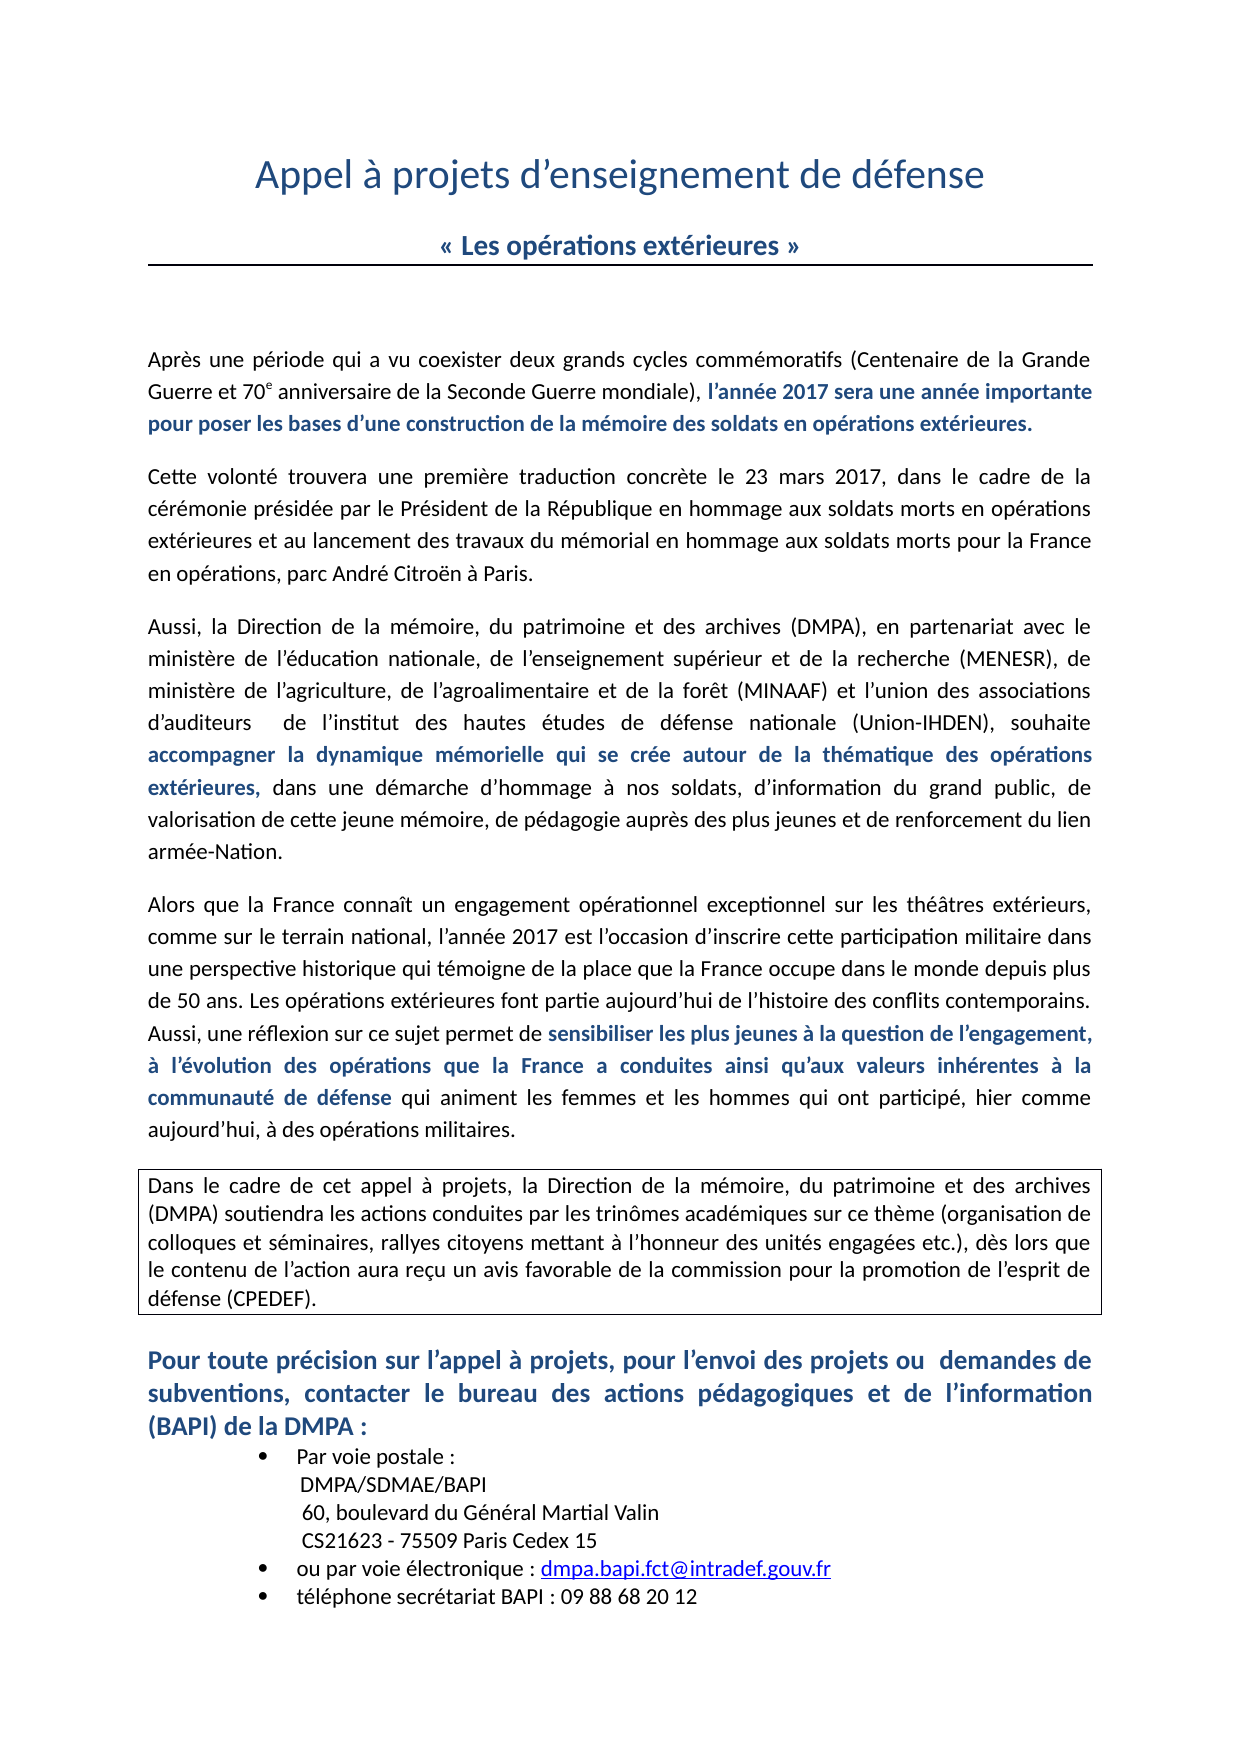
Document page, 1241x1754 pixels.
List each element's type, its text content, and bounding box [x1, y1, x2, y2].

text Appel à projets d’enseignement de défense [148, 148, 1093, 198]
text Cette volonté trouvera une première traduction concrète le 23 mars 2017, dans le cadre de la cérémonie présidée par le Président de la République en hommage aux soldats morts en opérations extérieures et au lancement des travaux du mémorial en hommage aux soldats morts pour la France en opérations, parc André Citroën à Paris. [148, 462, 1093, 587]
text Pour toute précision sur l’appel à projets, pour l’envoi des projets ou demandes de subventions, contacter le bureau des actions pédagogiques et de l’information (BAPI) de la DMPA : [148, 1343, 1093, 1442]
list Par voie postale : [259, 1442, 1093, 1470]
text Aussi, la Direction de la mémoire, du patrimoine et des archives (DMPA), en partenariat avec le ministère de l’éducation nationale, de l’enseignement supérieur et de la recherche (MENESR), de ministère de l’agriculture, de l’agroalimentaire et de la forêt (MINAAF) et l’union des associations d’auditeurs de l’institut des hautes études de défense nationale (Union-IHDEN), souhaite accompagner la dynamique mémorielle qui se crée autour de la thématique des opérations extérieures, dans une démarche d’hommage à nos soldats, d’information du grand public, de valorisation de cette jeune mémoire, de pédagogie auprès des plus jeunes et de renforcement du lien armée-Nation. [148, 612, 1093, 865]
text DMPA/SDMAE/BAPI [259, 1470, 1093, 1498]
text CS21623 - 75509 Paris Cedex 15 [296, 1526, 1093, 1554]
text 60, boulevard du Général Martial Valin [296, 1498, 1093, 1526]
text Dans le cadre de cet appel à projets, la Direction de la mémoire, du patrimoine et des archives (DMPA) soutiendra les actions conduites par les trinômes académiques sur ce thème (organisation de colloques et séminaires, rallyes citoyens mettant à l’honneur des unités engagées etc.), dès lors que le contenu de l’action aura reçu un avis favorable de la commission pour la promotion de l’esprit de défense (CPEDEF). [139, 1170, 1101, 1314]
text Alors que la France connaît un engagement opérationnel exceptionnel sur les théâtres extérieurs, comme sur le terrain national, l’année 2017 est l’occasion d’inscrire cette participation militaire dans une perspective historique qui témoigne de la place que la France occupe dans le monde depuis plus de 50 ans. Les opérations extérieures font partie aujourd’hui de l’histoire des conflits contemporains. Aussi, une réflexion sur ce sujet permet de sensibiliser les plus jeunes à la question de l’engagement, à l’évolution des opérations que la France a conduites ainsi qu’aux valeurs inhérentes à la communauté de défense qui animent les femmes et les hommes qui ont participé, hier comme aujourd’hui, à des opérations militaires. [148, 890, 1093, 1143]
list téléphone secrétariat BAPI : 09 88 68 20 12 [259, 1582, 1093, 1610]
text « Les opérations extérieures » [148, 227, 1093, 264]
list ou par voie électronique : dmpa.bapi.fct@intradef.gouv.fr [259, 1554, 1093, 1582]
text Après une période qui a vu coexister deux grands cycles commémoratifs (Centenaire de la Grande Guerre et 70e anniversaire de la Seconde Guerre mondiale), l’année 2017 sera une année importante pour poser les bases d’une construction de la mémoire des soldats en opérations extérieures. [148, 345, 1093, 437]
